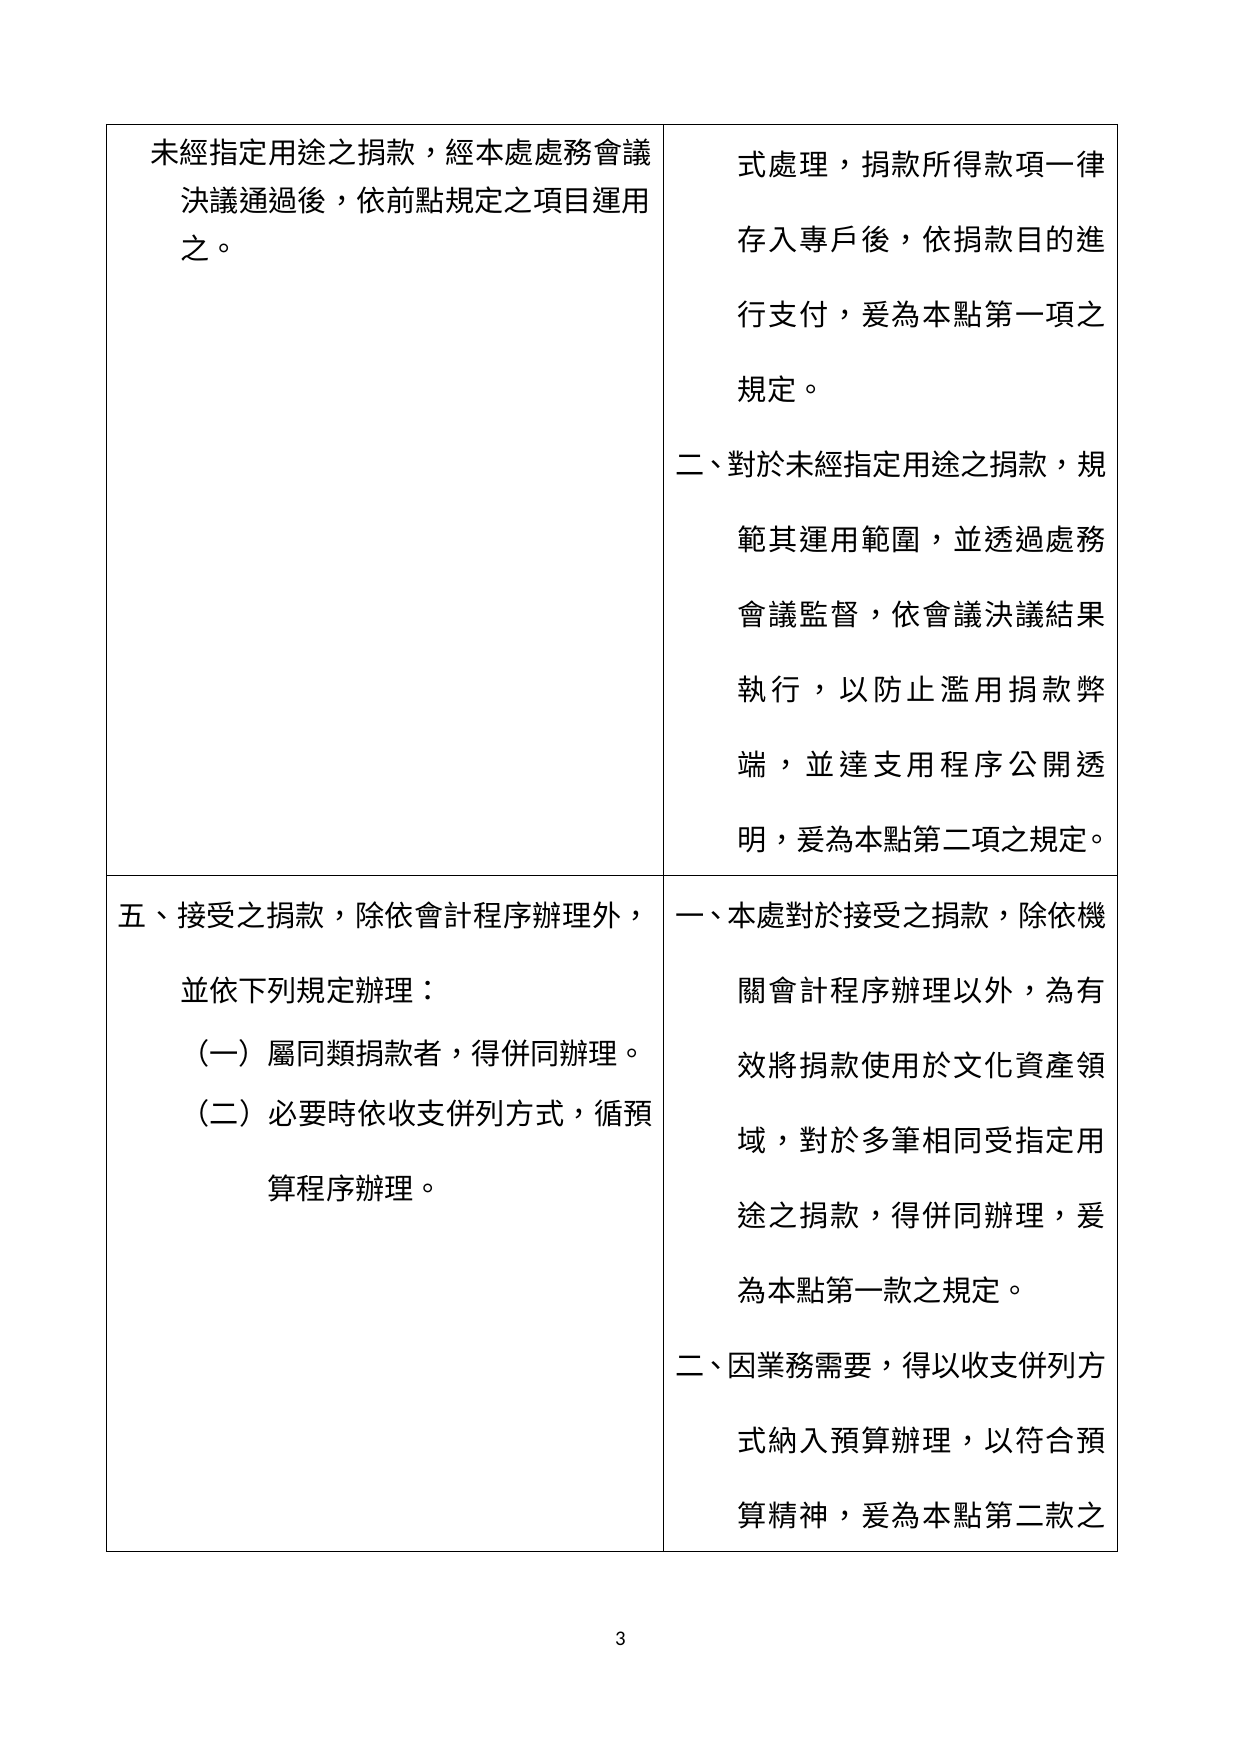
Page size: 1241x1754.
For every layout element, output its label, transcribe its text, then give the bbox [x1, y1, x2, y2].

table_cell 一、本處對於接受之捐款，除依機關會計程序辦理以外，為有效將捐款使用於文化資產領域，對於多筆相同受指定用途之捐款，得併同辦理，爰為本點第一款之規定。 二、因業務需要，得以收支併列方式納入預算辦理，以符合預算精神，爰為本點第二款之 [664, 876, 1117, 1551]
table_cell 未經指定用途之捐款，經本處處務會議決議通過後，依前點規定之項目運用之。 [107, 125, 663, 875]
table_cell 五、接受之捐款，除依會計程序辦理外，並依下列規定辦理： （一）屬同類捐款者，得併同辦理。 （二）必要時依收支併列方式，循預算程序辦理。 [107, 876, 663, 1551]
table_cell 式處理，捐款所得款項一律存入專戶後，依捐款目的進行支付，爰為本點第一項之規定。 二、對於未經指定用途之捐款，規範其運用範圍，並透過處務會議監督，依會議決議結果執行，以防止濫用捐款弊端，並達支用程序公開透明，爰為本點第二項之規定。 [664, 125, 1117, 875]
